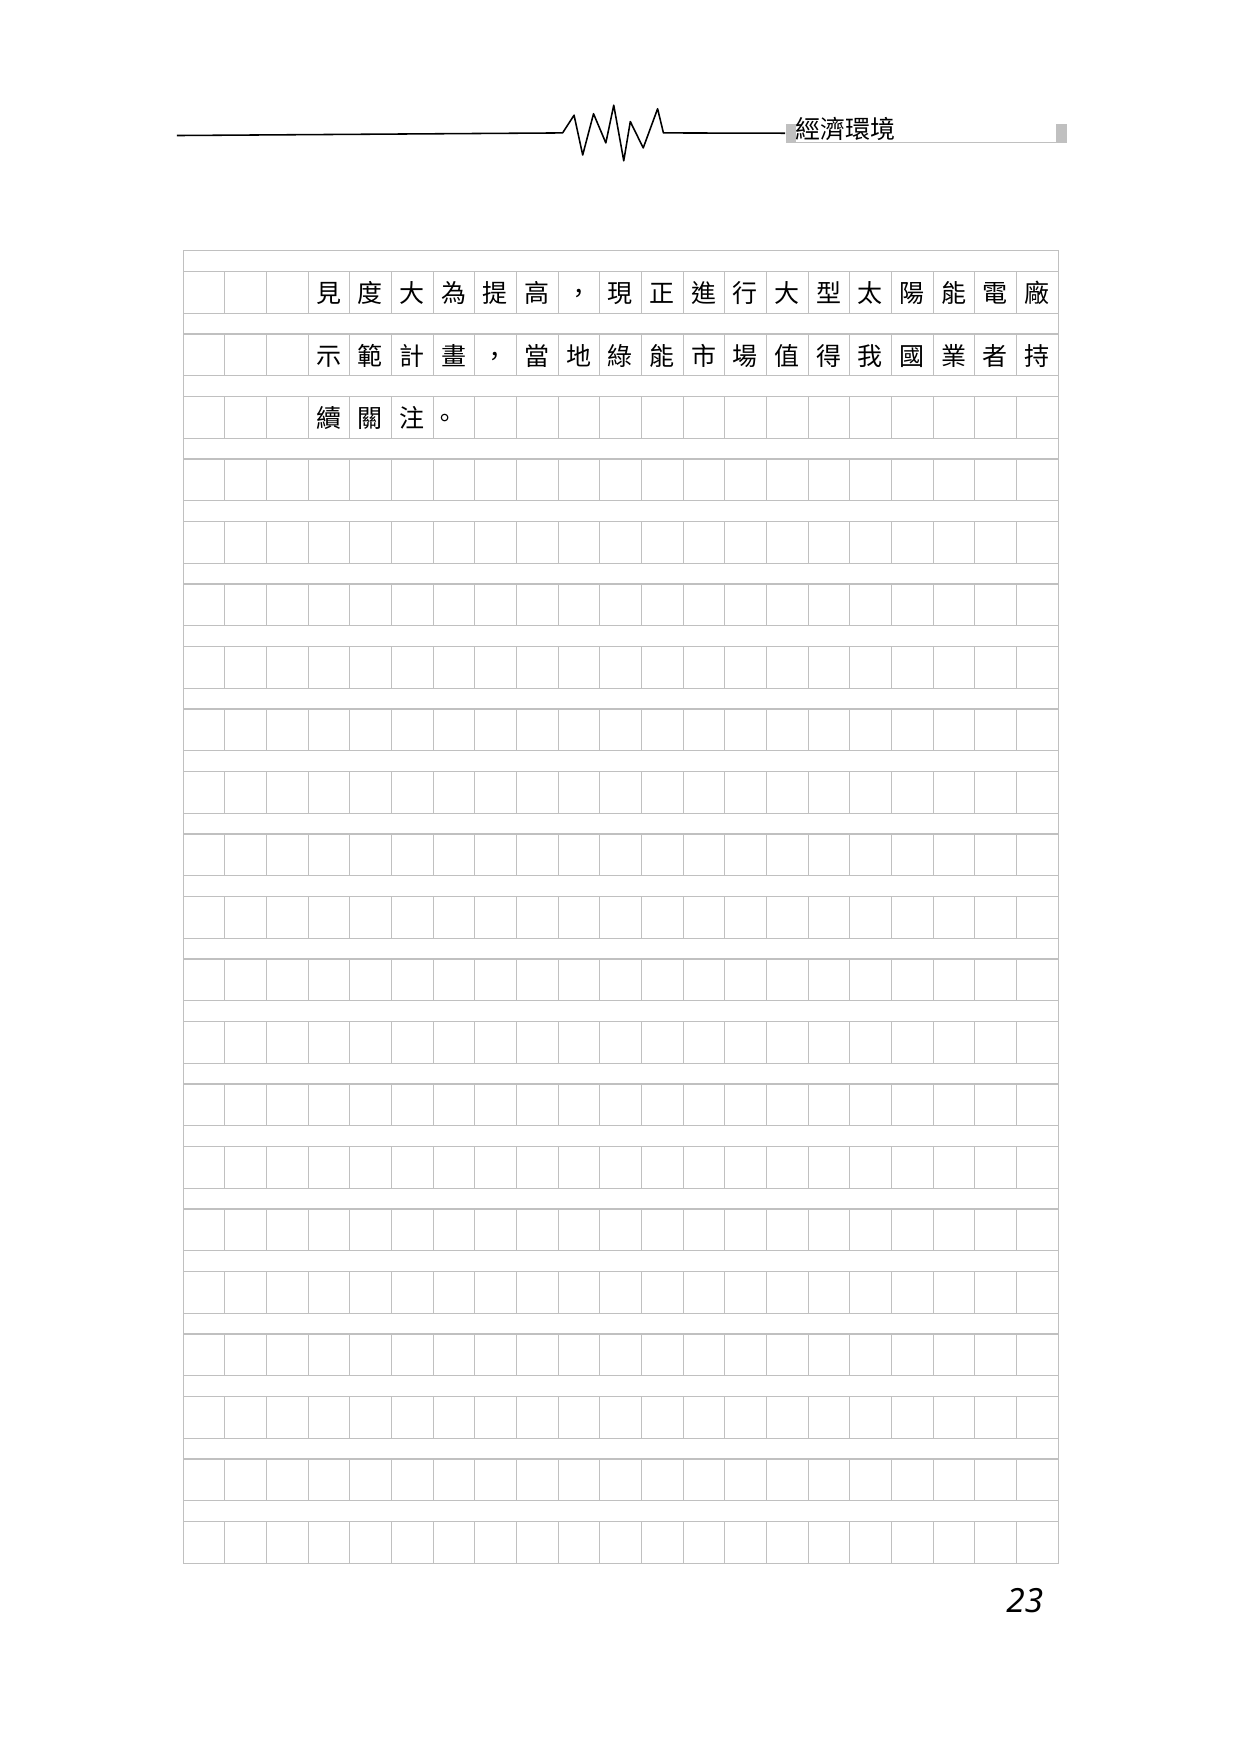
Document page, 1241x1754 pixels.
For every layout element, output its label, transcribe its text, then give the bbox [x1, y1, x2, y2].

text 在國際計畫援助下，寮國偏遠地區小型獨立綠能發電系統林立，我國工研院亦於2016年2月成功在寮國工商部院區建置10kWp太陽能停車棚，規模雖小，但因在當地設立示範站及舉辦綠能技術研習會，能見度大為提高，現正進行大型太陽能電廠示範計畫，當地綠能市場值得我國業者持續關注。 [281, 376, 1058, 396]
text 在國際計畫援助下，寮國偏遠地區小型獨立綠能發電系統林立，我國工研院亦於2016年2月成功在寮國工商部院區建置10kWp太陽能停車棚，規模雖小，但因在當地設立示範站及舉辦綠能技術研習會，能見度大為提高，現正進行大型太陽能電廠示範計畫，當地綠能市場值得我國業者持續關注。 [281, 251, 1058, 271]
text 在國際計畫援助下，寮國偏遠地區小型獨立綠能發電系統林立，我國工研院亦於2016年2月成功在寮國工商部院區建置10kWp太陽能停車棚，規模雖小，但因在當地設立示範站及舉辦綠能技術研習會，能見度大為提高，現正進行大型太陽能電廠示範計畫，當地綠能市場值得我國業者持續關注。 [281, 314, 1058, 333]
